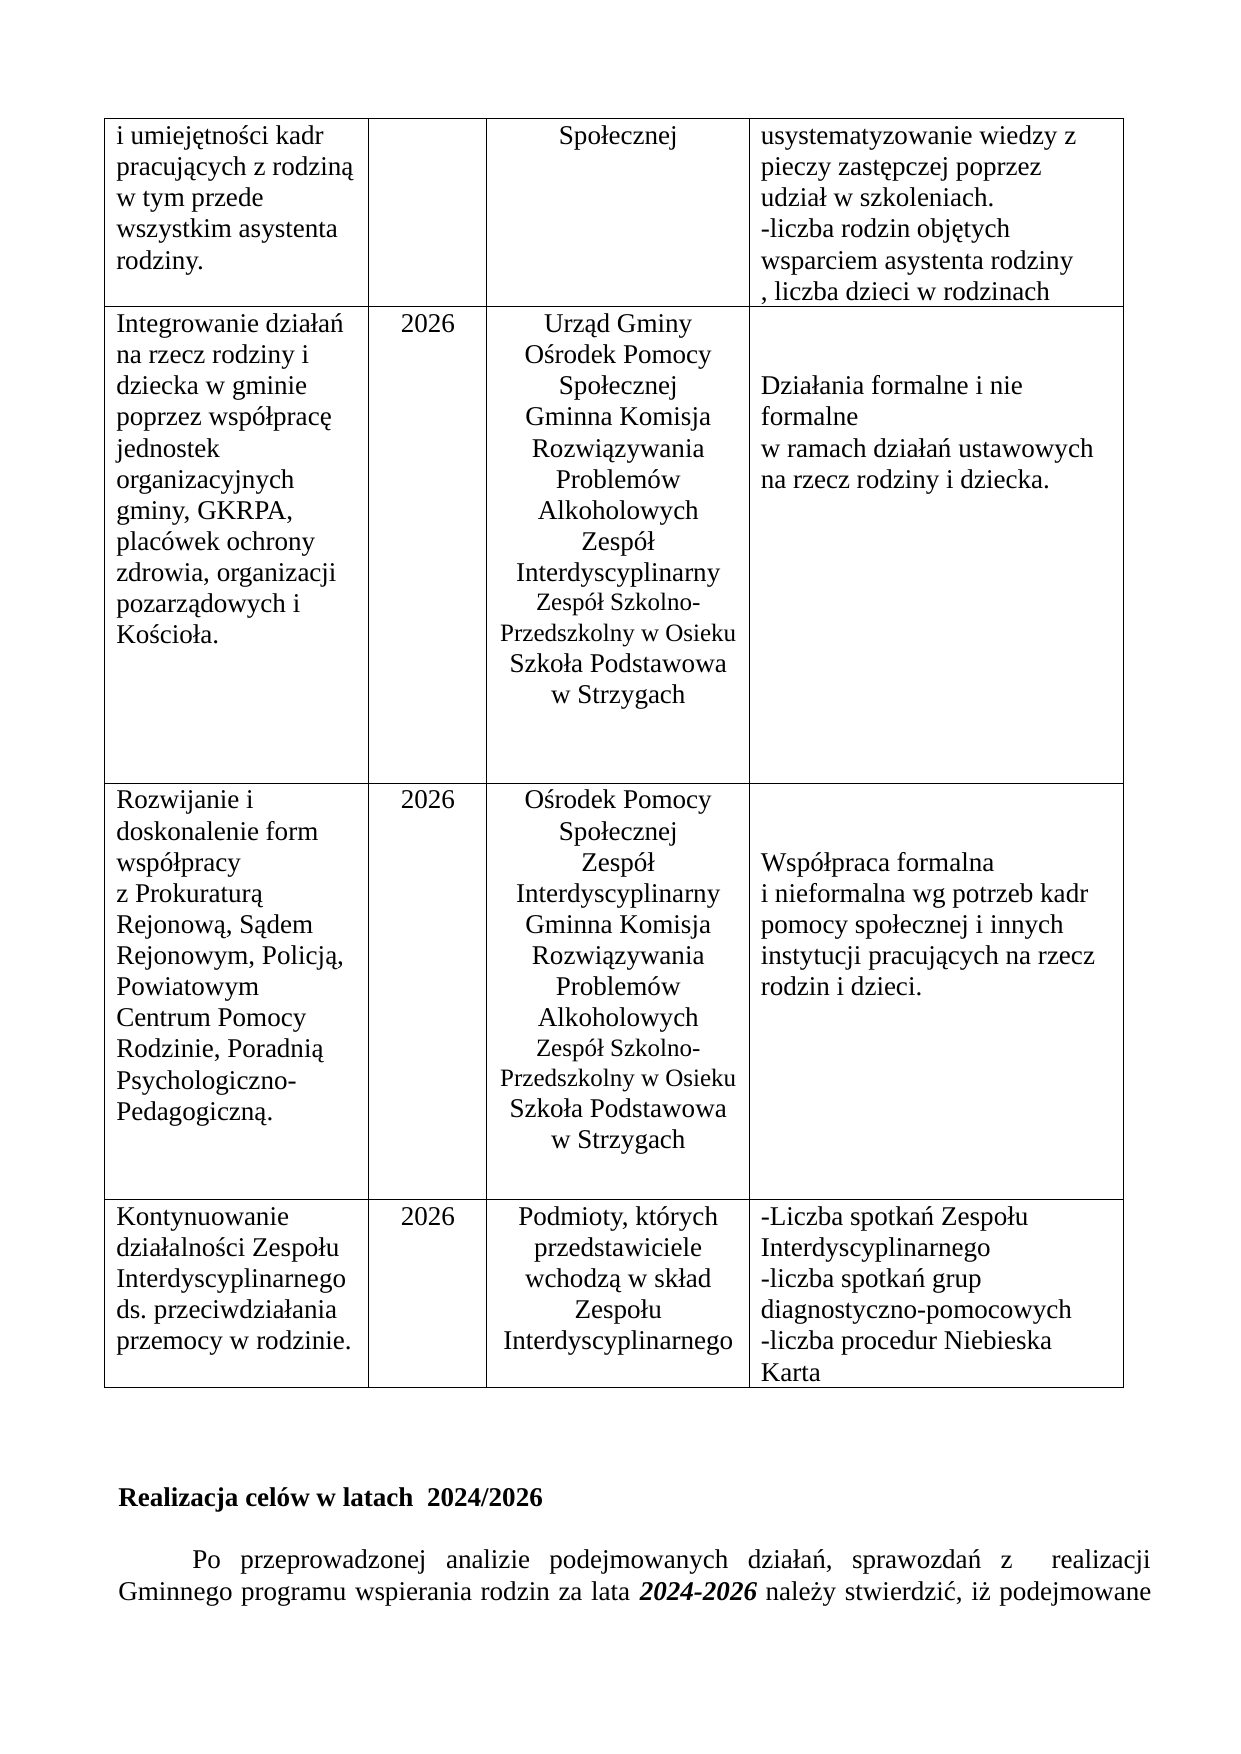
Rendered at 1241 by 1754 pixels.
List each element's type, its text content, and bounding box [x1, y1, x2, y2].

table_cell [369, 119, 486, 306]
table_cell usystematyzowanie wiedzy z pieczy zastępczej poprzez udział w szkoleniach. -liczba rodzin objętych wsparciem asystenta rodziny , liczba dzieci w rodzinach [750, 119, 1123, 306]
table_cell 2026 [369, 1200, 486, 1387]
table_cell Działania formalne i nie formalne w ramach działań ustawowych na rzecz rodziny i dziecka. [750, 307, 1123, 782]
table_cell Społecznej [487, 119, 749, 306]
table_cell Współpraca formalna i nieformalna wg potrzeb kadr pomocy społecznej i innych instytucji pracujących na rzecz rodzin i dzieci. [750, 784, 1123, 1199]
table_cell Urząd Gminy Ośrodek Pomocy Społecznej Gminna Komisja Rozwiązywania Problemów Alkoholowych Zespół Interdyscyplinarny Zespół Szkolno-Przedszkolny w Osieku Szkoła Podstawowa w Strzygach [487, 307, 749, 782]
table_cell Rozwijanie i doskonalenie form współpracy z Prokuraturą Rejonową, Sądem Rejonowym, Policją, Powiatowym Centrum Pomocy Rodzinie, Poradnią Psychologiczno-Pedagogiczną. [105, 784, 368, 1199]
table_cell Integrowanie działań na rzecz rodziny i dziecka w gminie poprzez współpracę jednostek organizacyjnych gminy, GKRPA, placówek ochrony zdrowia, organizacji pozarządowych i Kościoła. [105, 307, 368, 782]
text Po przeprowadzonej analizie podejmowanych działań, sprawozdań z realizacji Gminnego programu wspierania rodzin za lata 2024-2026 należy stwierdzić, iż podejmowane [118, 1543, 1152, 1606]
text Realizacja celów w latach 2024/2026 [118, 1481, 1152, 1512]
table_cell Kontynuowanie działalności Zespołu Interdyscyplinarnego ds. przeciwdziałania przemocy w rodzinie. [105, 1200, 368, 1387]
table_cell Ośrodek Pomocy Społecznej Zespół Interdyscyplinarny Gminna Komisja Rozwiązywania Problemów Alkoholowych Zespół Szkolno-Przedszkolny w Osieku Szkoła Podstawowa w Strzygach [487, 784, 749, 1199]
table_cell 2026 [369, 307, 486, 782]
table_cell i umiejętności kadr pracujących z rodziną w tym przede wszystkim asystenta rodziny. [105, 119, 368, 306]
table_cell -Liczba spotkań Zespołu Interdyscyplinarnego -liczba spotkań grup diagnostyczno-pomocowych -liczba procedur Niebieska Karta [750, 1200, 1123, 1387]
table_cell 2026 [369, 784, 486, 1199]
table_cell Podmioty, których przedstawiciele wchodzą w skład Zespołu Interdyscyplinarnego [487, 1200, 749, 1387]
